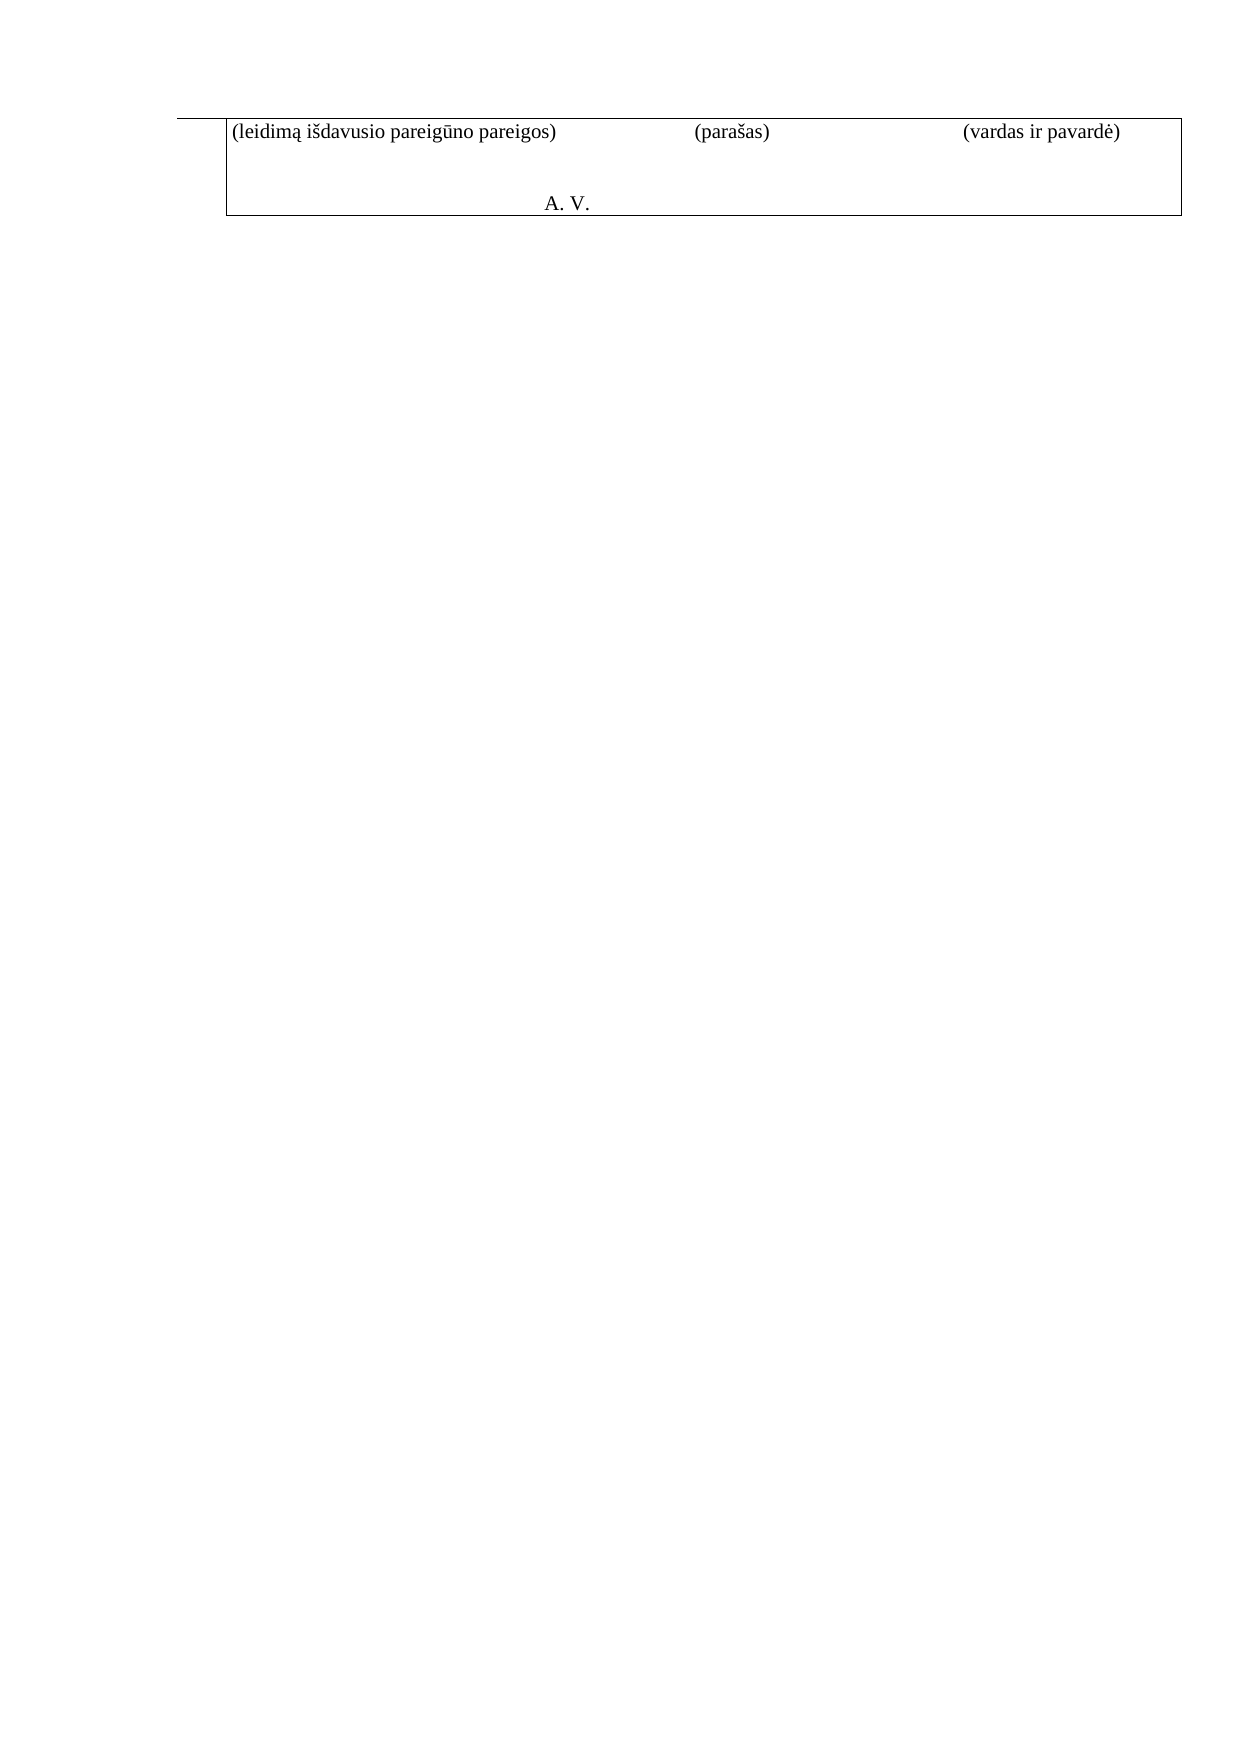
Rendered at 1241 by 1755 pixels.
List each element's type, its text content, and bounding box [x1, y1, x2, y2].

table_cell (vardas ir pavardė) [887, 119, 1181, 143]
table_cell [177, 119, 226, 215]
table_cell (parašas) [577, 119, 887, 143]
table_cell A. V. [227, 143, 1181, 215]
table_cell (leidimą išdavusio pareigūno pareigos) [227, 119, 577, 143]
